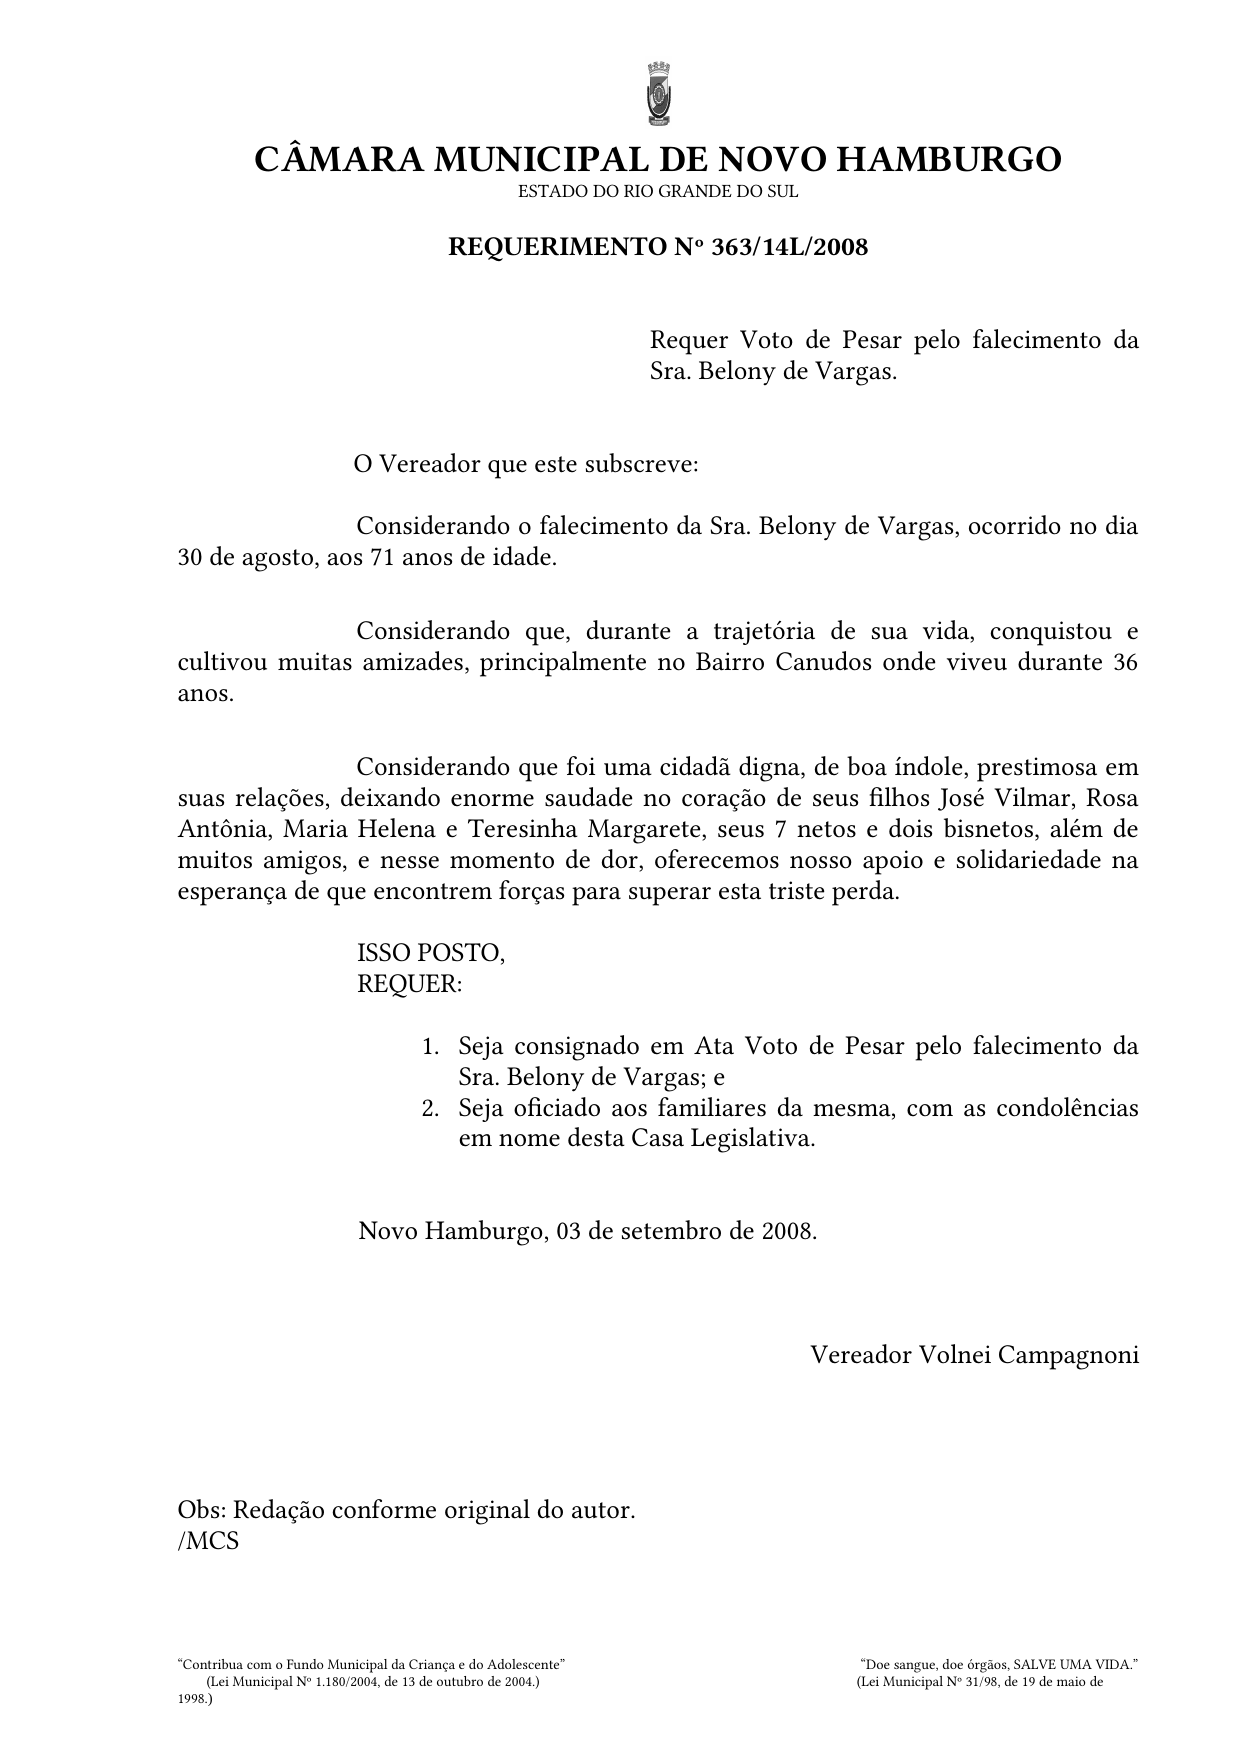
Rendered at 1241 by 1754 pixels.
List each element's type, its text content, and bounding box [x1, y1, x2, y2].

text Novo Hamburgo, 03 de setembro de 2008. [177, 1215, 1140, 1246]
list Seja oficiado aos familiares da mesma, com as condolências em nome desta Casa Legislativa. [421, 1092, 1140, 1153]
text /MCS [177, 1525, 1140, 1556]
text REQUERIMENTO Nº 363/14L/2008 [177, 231, 1140, 262]
text O Vereador que este subscreve: [177, 448, 1140, 479]
text REQUER: [177, 968, 1140, 999]
text Considerando o falecimento da Sra. Belony de Vargas, ocorrido no dia 30 de agosto, aos 71 anos de idade. [177, 510, 1140, 572]
text Vereador Volnei Campagnoni [177, 1339, 1140, 1370]
text Considerando que, durante a trajetória de sua vida, conquistou e cultivou muitas amizades, principalmente no Bairro Canudos onde viveu durante 36 anos. [177, 615, 1140, 708]
text Obs: Redação conforme original do autor. [177, 1494, 1140, 1525]
text Considerando que foi uma cidadã digna, de boa índole, prestimosa em suas relações, deixando enorme saudade no coração de seus filhos José Vilmar, Rosa Antônia, Maria Helena e Teresinha Margarete, seus 7 netos e dois bisnetos, além de muitos amigos, e nesse momento de dor, oferecemos nosso apoio e solidariedade na esperança de que encontrem forças para superar esta triste perda. [177, 751, 1140, 906]
list Seja consignado em Ata Voto de Pesar pelo falecimento da Sra. Belony de Vargas; e [421, 1030, 1140, 1092]
text ISSO POSTO, [177, 937, 1140, 968]
text Requer Voto de Pesar pelo falecimento da Sra. Belony de Vargas. [650, 324, 1140, 386]
